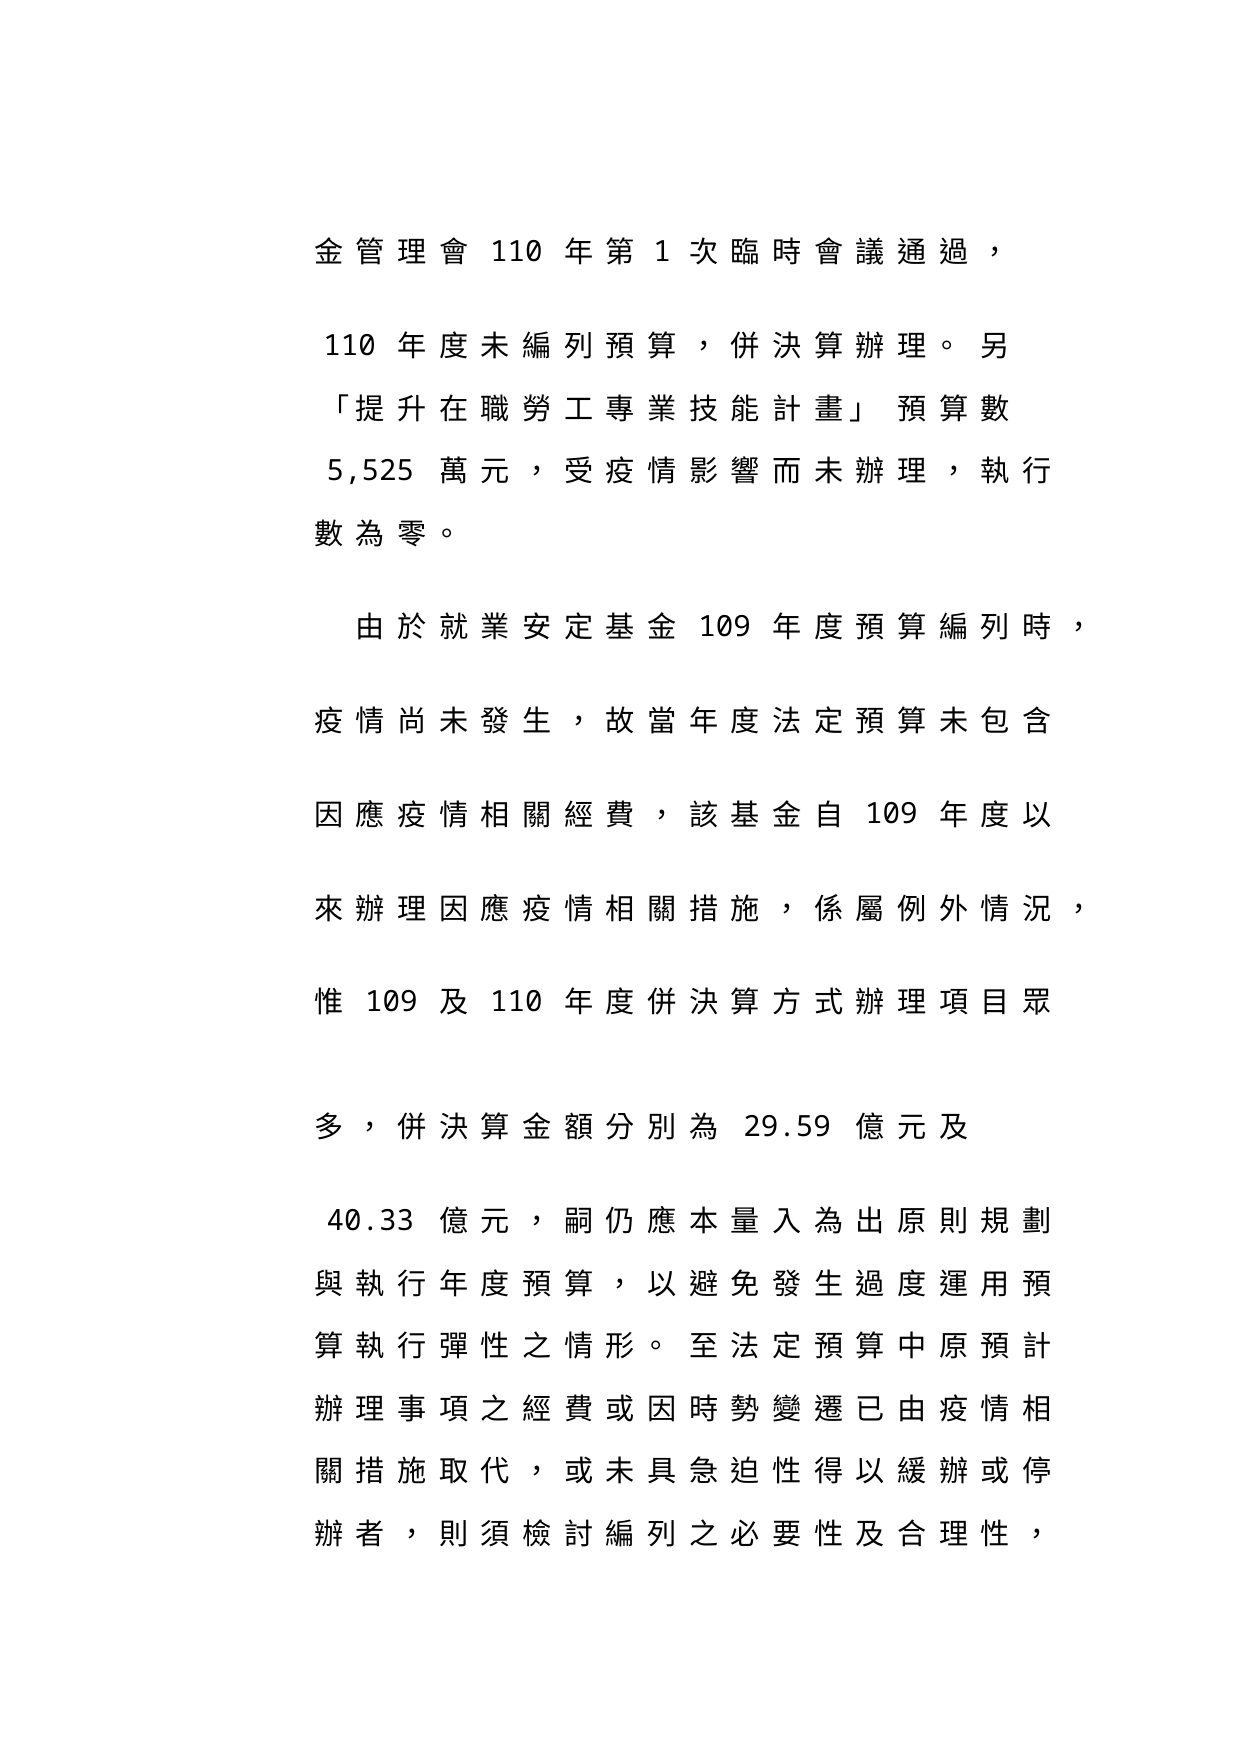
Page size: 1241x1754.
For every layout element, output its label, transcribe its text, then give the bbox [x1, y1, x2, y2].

text 金管理會110年第1次臨時會議通過，110年度未編列預算，併決算辦理。另「提升在職勞工專業技能計畫」預算數5,525萬元，受疫情影響而未辦理，執行數為零。 [271, 177, 1058, 552]
text 由於就業安定基金109年度預算編列時，疫情尚未發生，故當年度法定預算未包含因應疫情相關經費，該基金自109年度以來辦理因應疫情相關措施，係屬例外情況，惟109及110年度併決算方式辦理項目眾多，併決算金額分別為29.59億元及40.33億元，嗣仍應本量入為出原則規劃與執行年度預算，以避免發生過度運用預算執行彈性之情形。至法定預算中原預計辦理事項之經費或因時勢變遷已由疫情相關措施取代，或未具急迫性得以緩辦或停辦者，則須檢討編列之必要性及合理性，爰宜通盤檢視109及110年度法定預算中未辦、緩辦及執行情形較差項目之具體理由，並審酌替代項目之執行績效，俾供未來施政之參據。 [271, 552, 1058, 1552]
